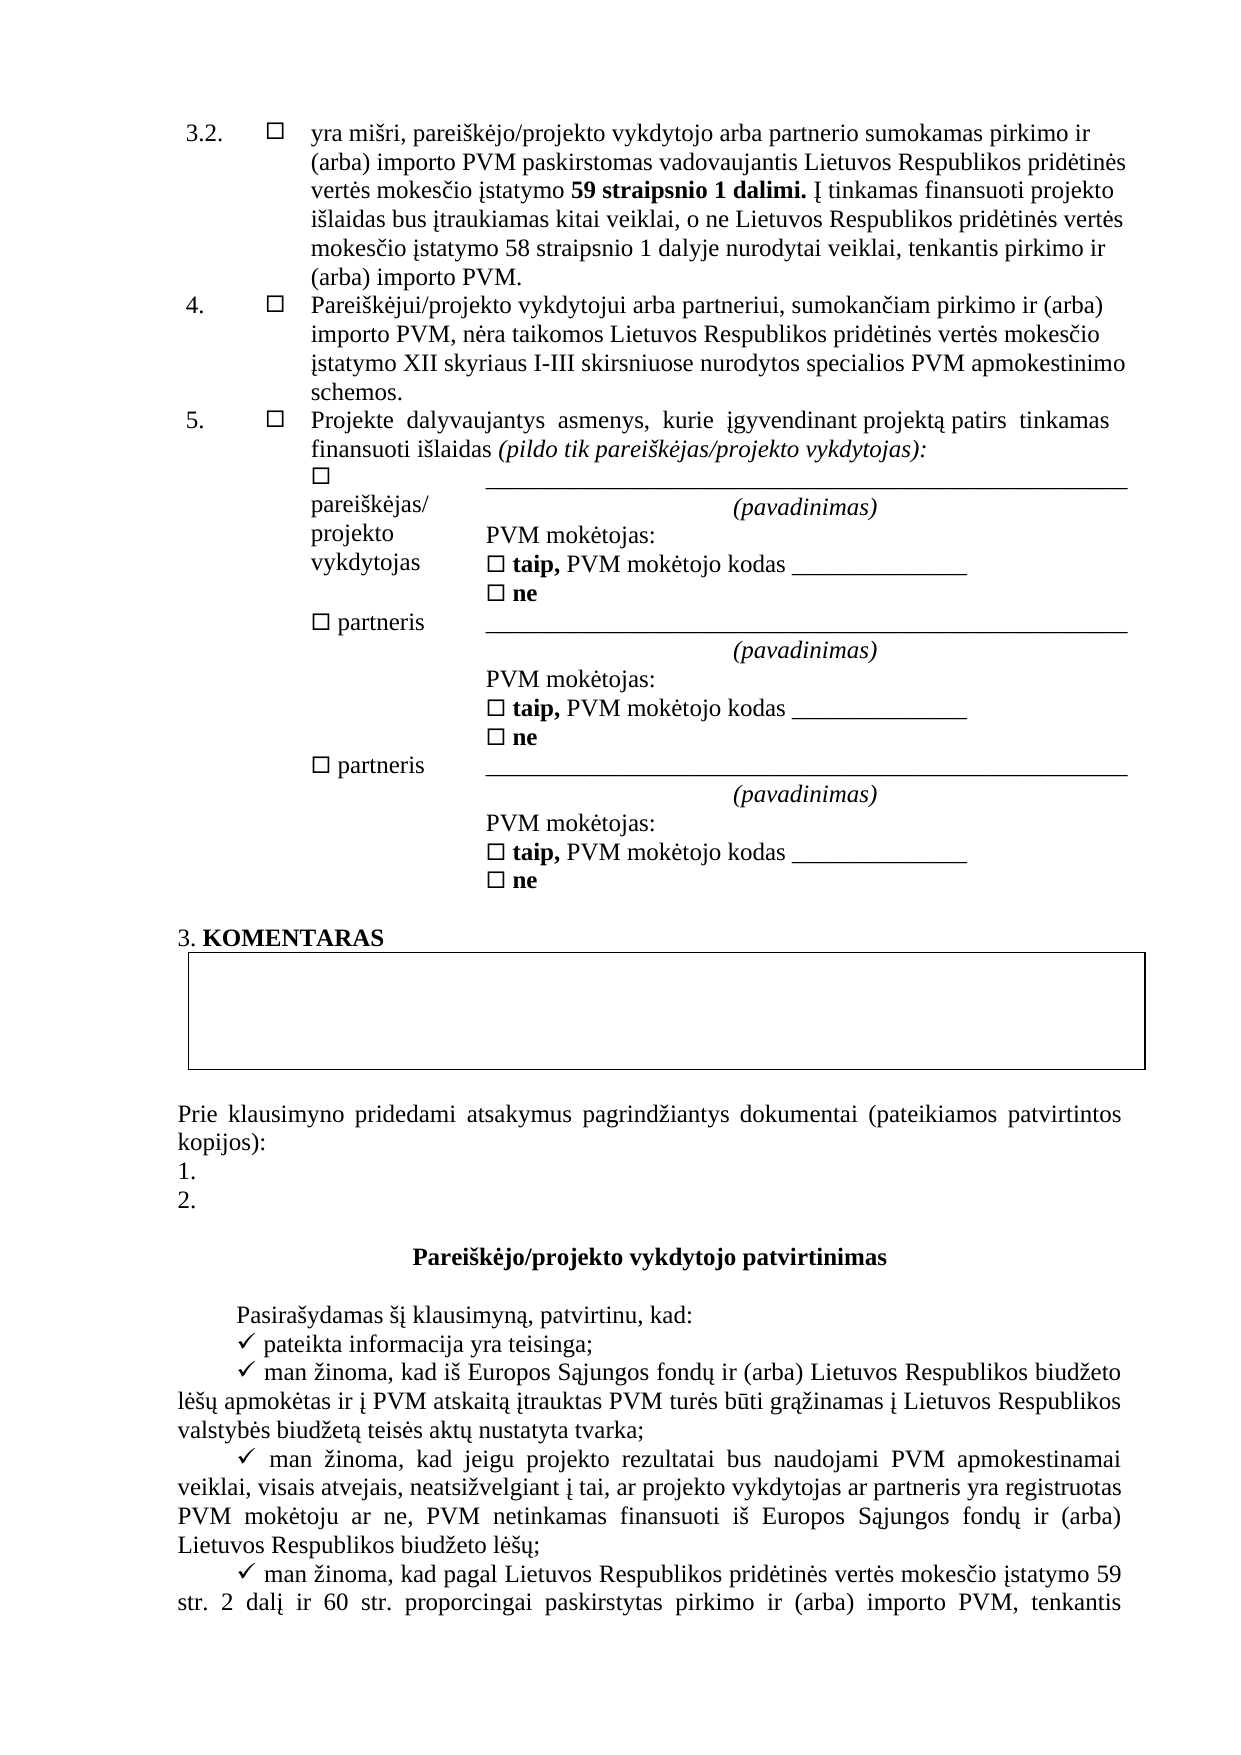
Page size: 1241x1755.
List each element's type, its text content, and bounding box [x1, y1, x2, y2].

table_cell _ (pavadinimas) [481, 751, 1131, 808]
table_cell [] pareiškėjas/ projekto vykdytojas [306, 463, 481, 607]
text Pasirašydamas šį klausimyną, patvirtinu, kad: [177, 1300, 1122, 1329]
table_cell [] [244, 118, 306, 291]
text  man žinoma, kad jeigu projekto rezultatai bus naudojami PVM apmokestinamai veiklai, visais atvejais, neatsižvelgiant į tai, ar projekto vykdytojas ar partneris yra registruotas PVM mokėtoju ar ne, PVM netinkamas finansuoti iš Europos Sąjungos fondų ir (arba) Lietuvos Respublikos biudžeto lėšų; [177, 1444, 1122, 1559]
table_cell 3.2. [181, 118, 244, 291]
table_cell [181, 521, 244, 607]
text  man žinoma, kad iš Europos Sąjungos fondų ir (arba) Lietuvos Respublikos biudžeto lėšų apmokėtas ir į PVM atskaitą įtrauktas PVM turės būti grąžinamas į Lietuvos Respublikos valstybės biudžetą teisės aktų nustatyta tvarka; [177, 1357, 1122, 1444]
table_cell [181, 607, 244, 664]
table_cell PVM mokėtojas: [] taip, PVM mokėtojo kodas ______________ [] ne [481, 664, 1131, 751]
text Prie klausimyno pridedami atsakymus pagrindžiantys dokumentai (pateikiamos patvirtintos kopijos): [177, 1099, 1122, 1156]
table_cell yra mišri, pareiškėjo/projekto vykdytojo arba partnerio sumokamas pirkimo ir (arba) importo PVM paskirstomas vadovaujantis Lietuvos Respublikos pridėtinės vertės mokesčio įstatymo 59 straipsnio 1 dalimi. Į tinkamas finansuoti projekto išlaidas bus įtraukiamas kitai veiklai, o ne Lietuvos Respublikos pridėtinės vertės mokesčio įstatymo 58 straipsnio 1 dalyje nurodytai veiklai, tenkantis pirkimo ir (arba) importo PVM. [306, 118, 1131, 291]
table_cell [] partneris [306, 607, 481, 664]
table_cell [244, 607, 306, 664]
table_cell PVM mokėtojas: [] taip, PVM mokėtojo kodas ______________ [] ne [481, 808, 1131, 894]
table_cell _ (pavadinimas) [481, 463, 1131, 521]
text 1. [177, 1156, 1122, 1185]
table_cell [306, 664, 481, 751]
table_cell Pareiškėjui/projekto vykdytojui arba partneriui, sumokančiam pirkimo ir (arba) importo PVM, nėra taikomos Lietuvos Respublikos pridėtinės vertės mokesčio įstatymo XII skyriaus I-III skirsniuose nurodytos specialios PVM apmokestinimo schemos. [306, 291, 1131, 406]
text Pareiškėjo/projekto vykdytojo patvirtinimas [177, 1242, 1122, 1271]
table_cell _ (pavadinimas) [481, 607, 1131, 664]
table_cell [244, 751, 306, 808]
table_header [189, 953, 1144, 1068]
table_cell [244, 664, 306, 751]
table_cell 5. [181, 406, 244, 463]
table_cell [244, 808, 306, 894]
table_cell [] [244, 291, 306, 406]
text  pateikta informacija yra teisinga; [177, 1329, 1122, 1357]
table_cell 4. [181, 291, 244, 406]
text 3. KOMENTARAS [177, 923, 1122, 952]
table_cell Projekte dalyvaujantys asmenys, kurie įgyvendinant projektą patirs tinkamas finansuoti išlaidas (pildo tik pareiškėjas/projekto vykdytojas): [306, 406, 1131, 463]
text  man žinoma, kad pagal Lietuvos Respublikos pridėtinės vertės mokesčio įstatymo 59 str. 2 dalį ir 60 str. proporcingai paskirstytas pirkimo ir (arba) importo PVM, tenkantis [177, 1559, 1122, 1616]
table_cell [181, 664, 244, 751]
table_cell [181, 751, 244, 808]
table_cell [] [244, 406, 306, 463]
text 2. [177, 1185, 1122, 1214]
table_cell [181, 808, 244, 894]
table_cell [244, 463, 306, 521]
table_cell [244, 521, 306, 607]
table_cell PVM mokėtojas: [] taip, PVM mokėtojo kodas ______________ [] ne [481, 521, 1131, 607]
table_cell [181, 463, 244, 521]
table_cell [306, 808, 481, 894]
table_cell [] partneris [306, 751, 481, 808]
